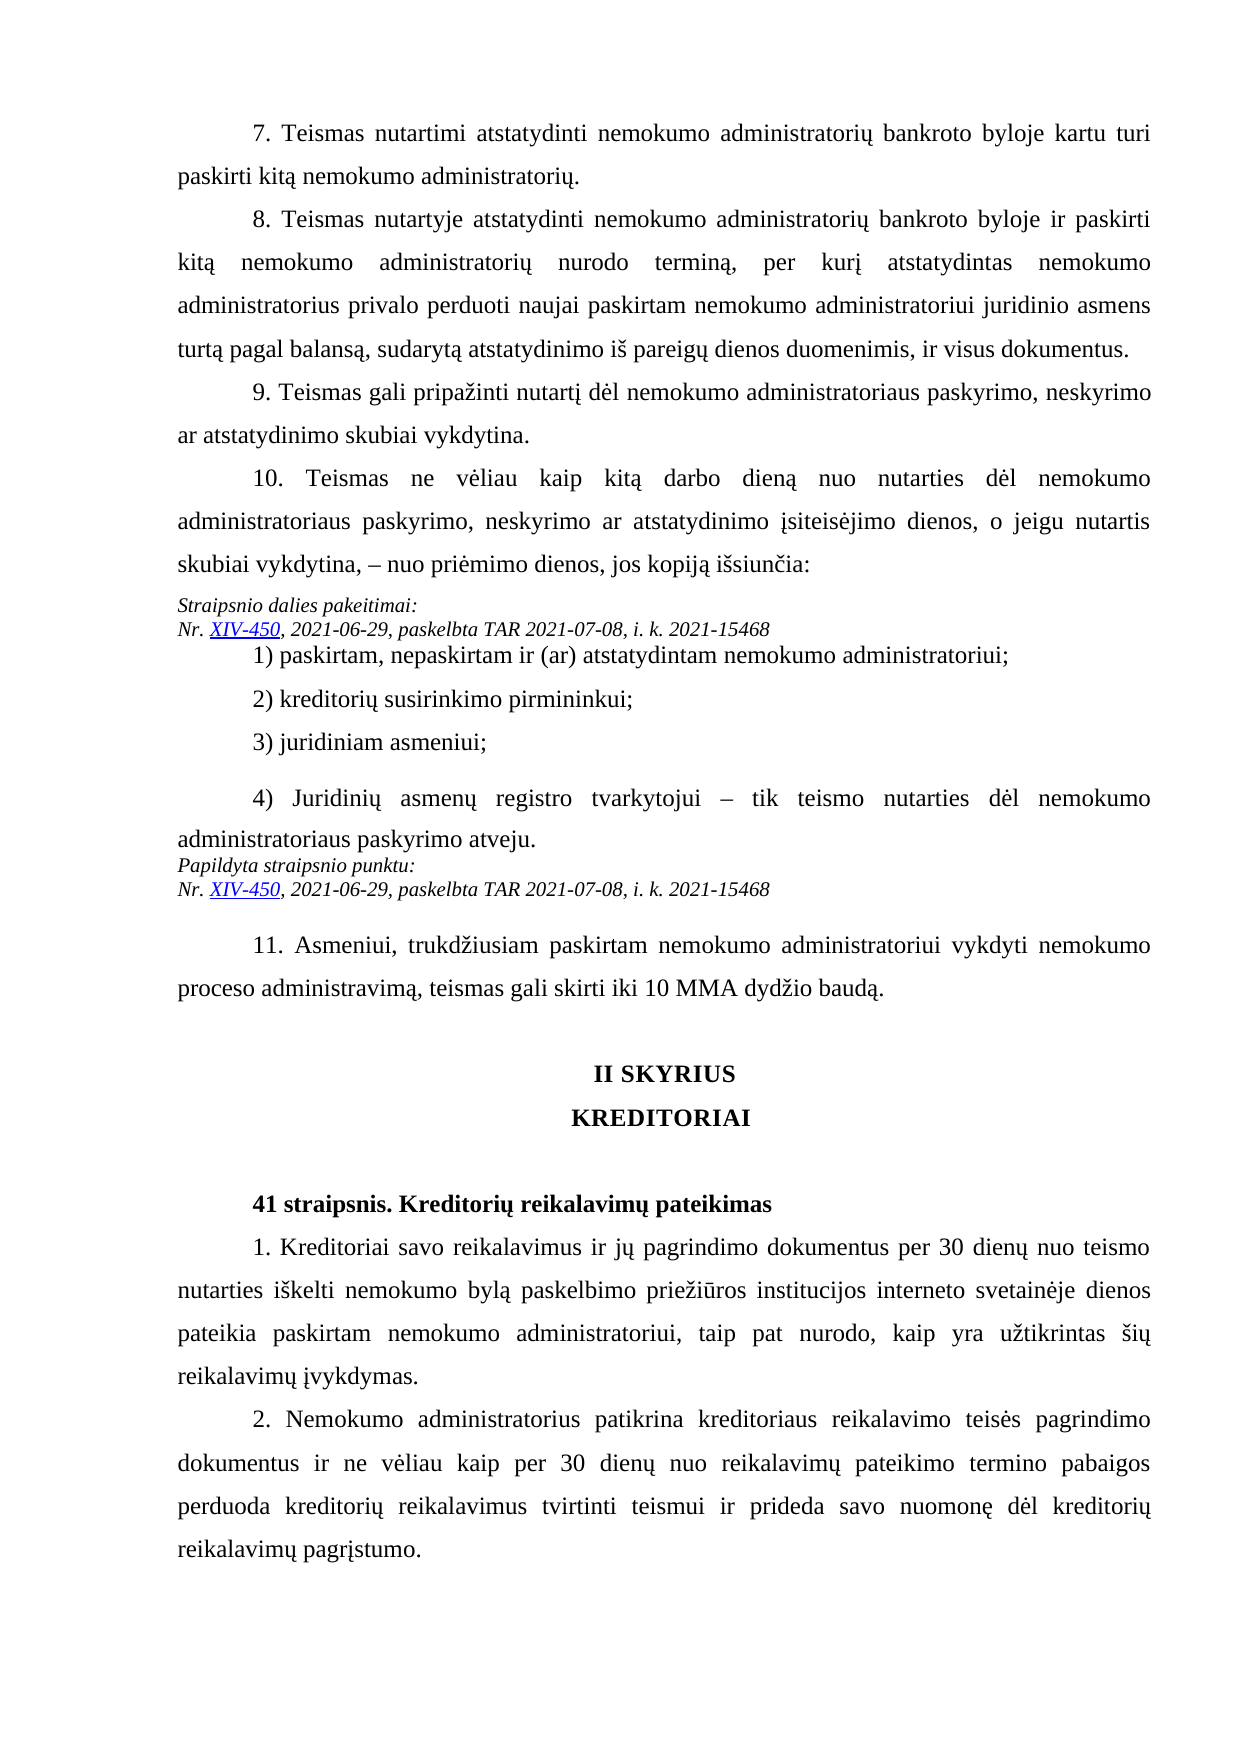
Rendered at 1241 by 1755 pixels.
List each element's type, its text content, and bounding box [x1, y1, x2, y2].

text 2. Nemokumo administratorius patikrina kreditoriaus reikalavimo teisės pagrindimo dokumentus ir ne vėliau kaip per 30 dienų nuo reikalavimų pateikimo termino pabaigos perduoda kreditorių reikalavimus tvirtinti teismui ir prideda savo nuomonę dėl kreditorių reikalavimų pagrįstumo. [177, 1404, 1152, 1563]
text II SKYRIUS [177, 1059, 1152, 1088]
text Nr. XIV-450, 2021-06-29, paskelbta TAR 2021-07-08, i. k. 2021-15468 [177, 617, 1152, 641]
text 7. Teismas nutartimi atstatydinti nemokumo administratorių bankroto byloje kartu turi paskirti kitą nemokumo administratorių. [177, 118, 1152, 190]
text Straipsnio dalies pakeitimai: [177, 592, 1152, 617]
text 2) kreditorių susirinkimo pirmininkui; [177, 684, 1152, 712]
text Papildyta straipsnio punktu: [177, 853, 1152, 877]
text 11. Asmeniui, trukdžiusiam paskirtam nemokumo administratoriui vykdyti nemokumo proceso administravimą, teismas gali skirti iki 10 MMA dydžio baudą. [177, 930, 1152, 1002]
text 41 straipsnis. Kreditorių reikalavimų pateikimas [177, 1189, 1152, 1218]
text 4) Juridinių asmenų registro tvarkytojui – tik teismo nutarties dėl nemokumo administratoriaus paskyrimo atveju. [177, 770, 1152, 853]
text 8. Teismas nutartyje atstatydinti nemokumo administratorių bankroto byloje ir paskirti kitą nemokumo administratorių nurodo terminą, per kurį atstatydintas nemokumo administratorius privalo perduoti naujai paskirtam nemokumo administratoriui juridinio asmens turtą pagal balansą, sudarytą atstatydinimo iš pareigų dienos duomenimis, ir visus dokumentus. [177, 204, 1152, 362]
text 10. Teismas ne vėliau kaip kitą darbo dieną nuo nutarties dėl nemokumo administratoriaus paskyrimo, neskyrimo ar atstatydinimo įsiteisėjimo dienos, o jeigu nutartis skubiai vykdytina, – nuo priėmimo dienos, jos kopiją išsiunčia: [177, 463, 1152, 578]
text Nr. XIV-450, 2021-06-29, paskelbta TAR 2021-07-08, i. k. 2021-15468 [177, 877, 1152, 901]
text 3) juridiniam asmeniui; [177, 727, 1152, 756]
text 9. Teismas gali pripažinti nutartį dėl nemokumo administratoriaus paskyrimo, neskyrimo ar atstatydinimo skubiai vykdytina. [177, 377, 1152, 449]
text 1) paskirtam, nepaskirtam ir (ar) atstatydintam nemokumo administratoriui; [177, 641, 1152, 669]
text KREDITORIAI [177, 1103, 1152, 1131]
text 1. Kreditoriai savo reikalavimus ir jų pagrindimo dokumentus per 30 dienų nuo teismo nutarties iškelti nemokumo bylą paskelbimo priežiūros institucijos interneto svetainėje dienos pateikia paskirtam nemokumo administratoriui, taip pat nurodo, kaip yra užtikrintas šių reikalavimų įvykdymas. [177, 1232, 1152, 1390]
